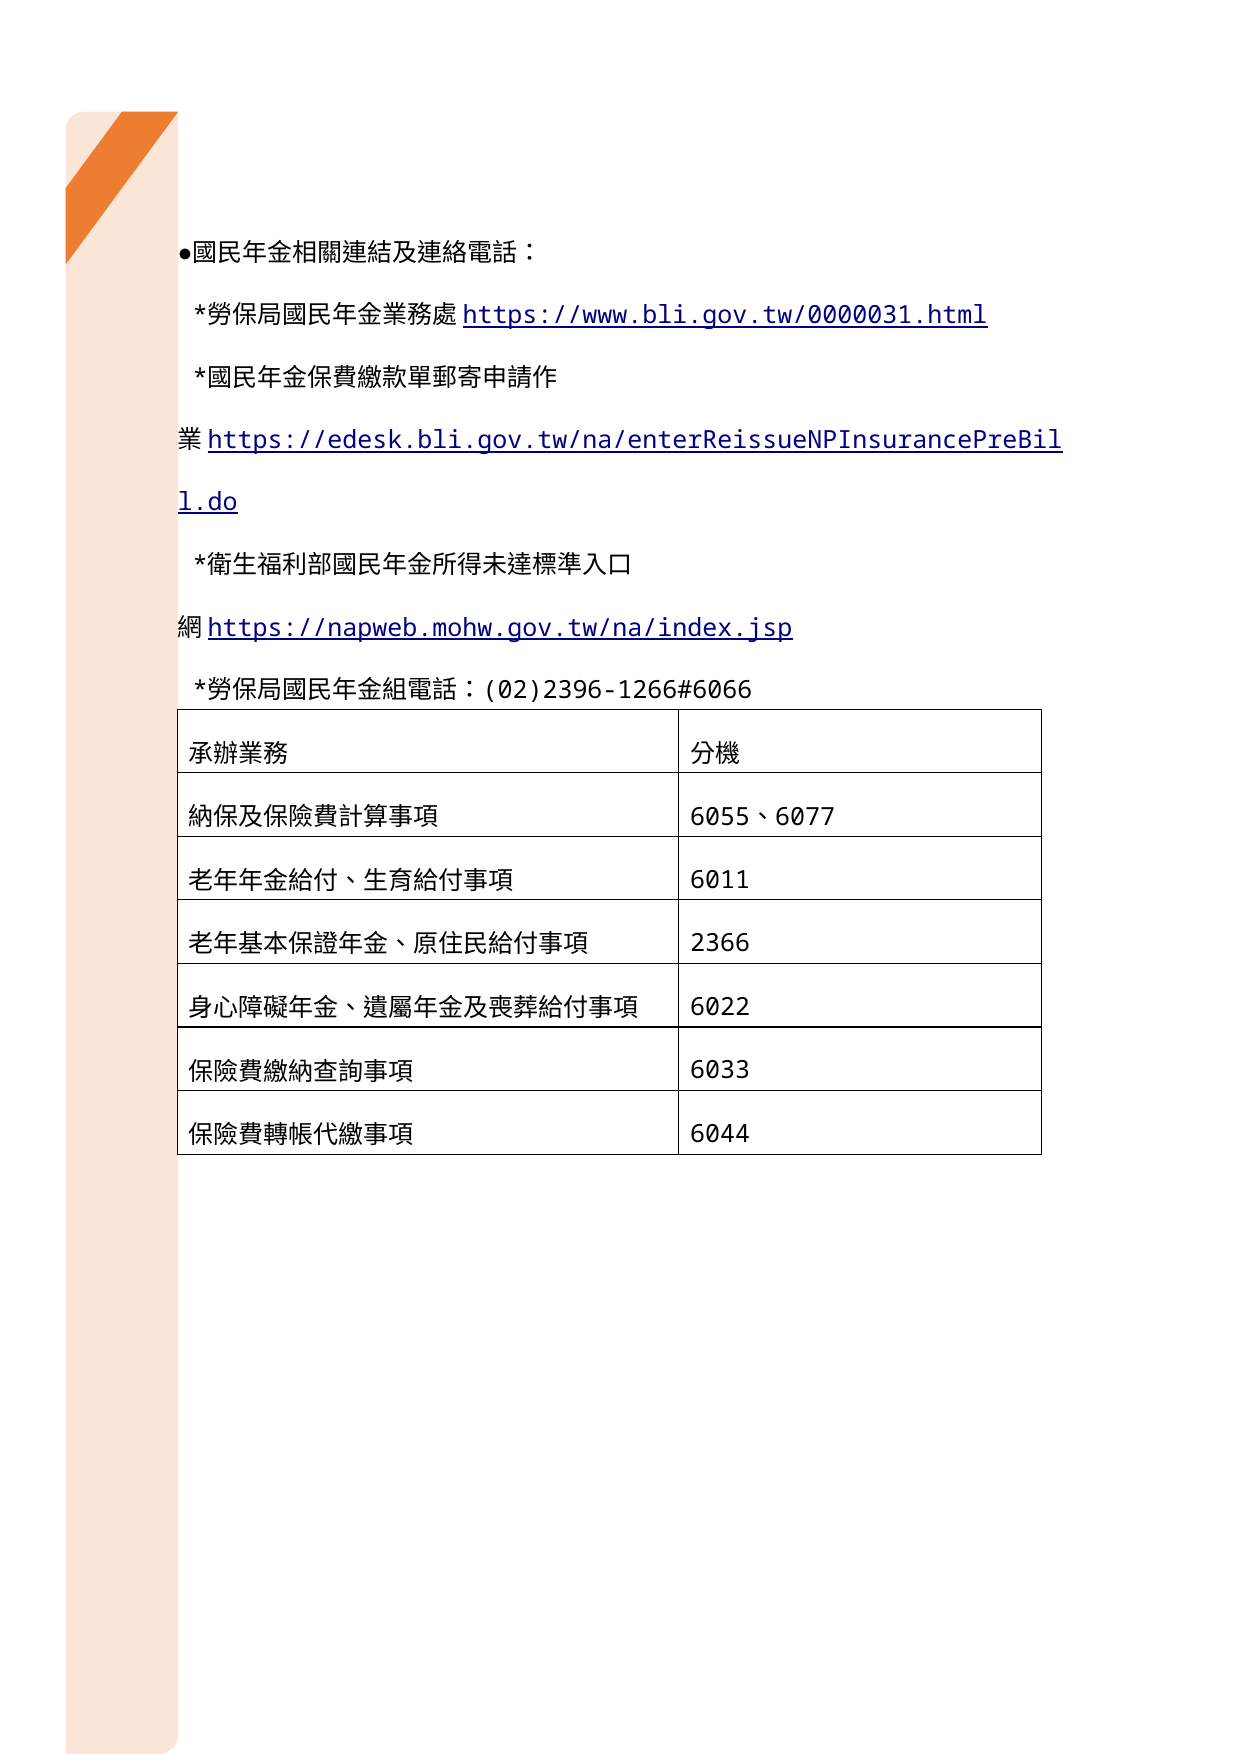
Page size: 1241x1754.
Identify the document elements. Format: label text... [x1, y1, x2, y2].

table_cell 6033 [679, 1028, 1041, 1090]
text ●國民年金相關連結及連絡電話： [179, 209, 1063, 271]
table_cell 6022 [679, 964, 1041, 1026]
table_cell 6044 [679, 1091, 1041, 1153]
text *勞保局國民年金業務處https://www.bli.gov.tw/0000031.html [179, 271, 1063, 334]
table_cell 老年基本保證年金、原住民給付事項 [179, 900, 678, 963]
table_cell 6055、6077 [679, 773, 1041, 836]
table_cell 身心障礙年金、遺屬年金及喪葬給付事項 [179, 964, 678, 1026]
text *國民年金保費繳款單郵寄申請作業https://edesk.bli.gov.tw/na/enterReissueNPInsurancePreBill.do [179, 334, 1063, 521]
table_cell 2366 [679, 900, 1041, 963]
table_cell 保險費轉帳代繳事項 [179, 1091, 678, 1153]
table_header 承辦業務 [179, 710, 678, 772]
table_cell 老年年金給付、生育給付事項 [179, 837, 678, 899]
table_cell 保險費繳納查詢事項 [179, 1028, 678, 1090]
table_header 分機 [679, 710, 1041, 772]
table_cell 納保及保險費計算事項 [179, 773, 678, 836]
text *勞保局國民年金組電話：(02)2396-1266#6066 [179, 646, 1063, 709]
text *衛生福利部國民年金所得未達標準入口網https://napweb.mohw.gov.tw/na/index.jsp [179, 521, 1063, 646]
table_cell 6011 [679, 837, 1041, 899]
